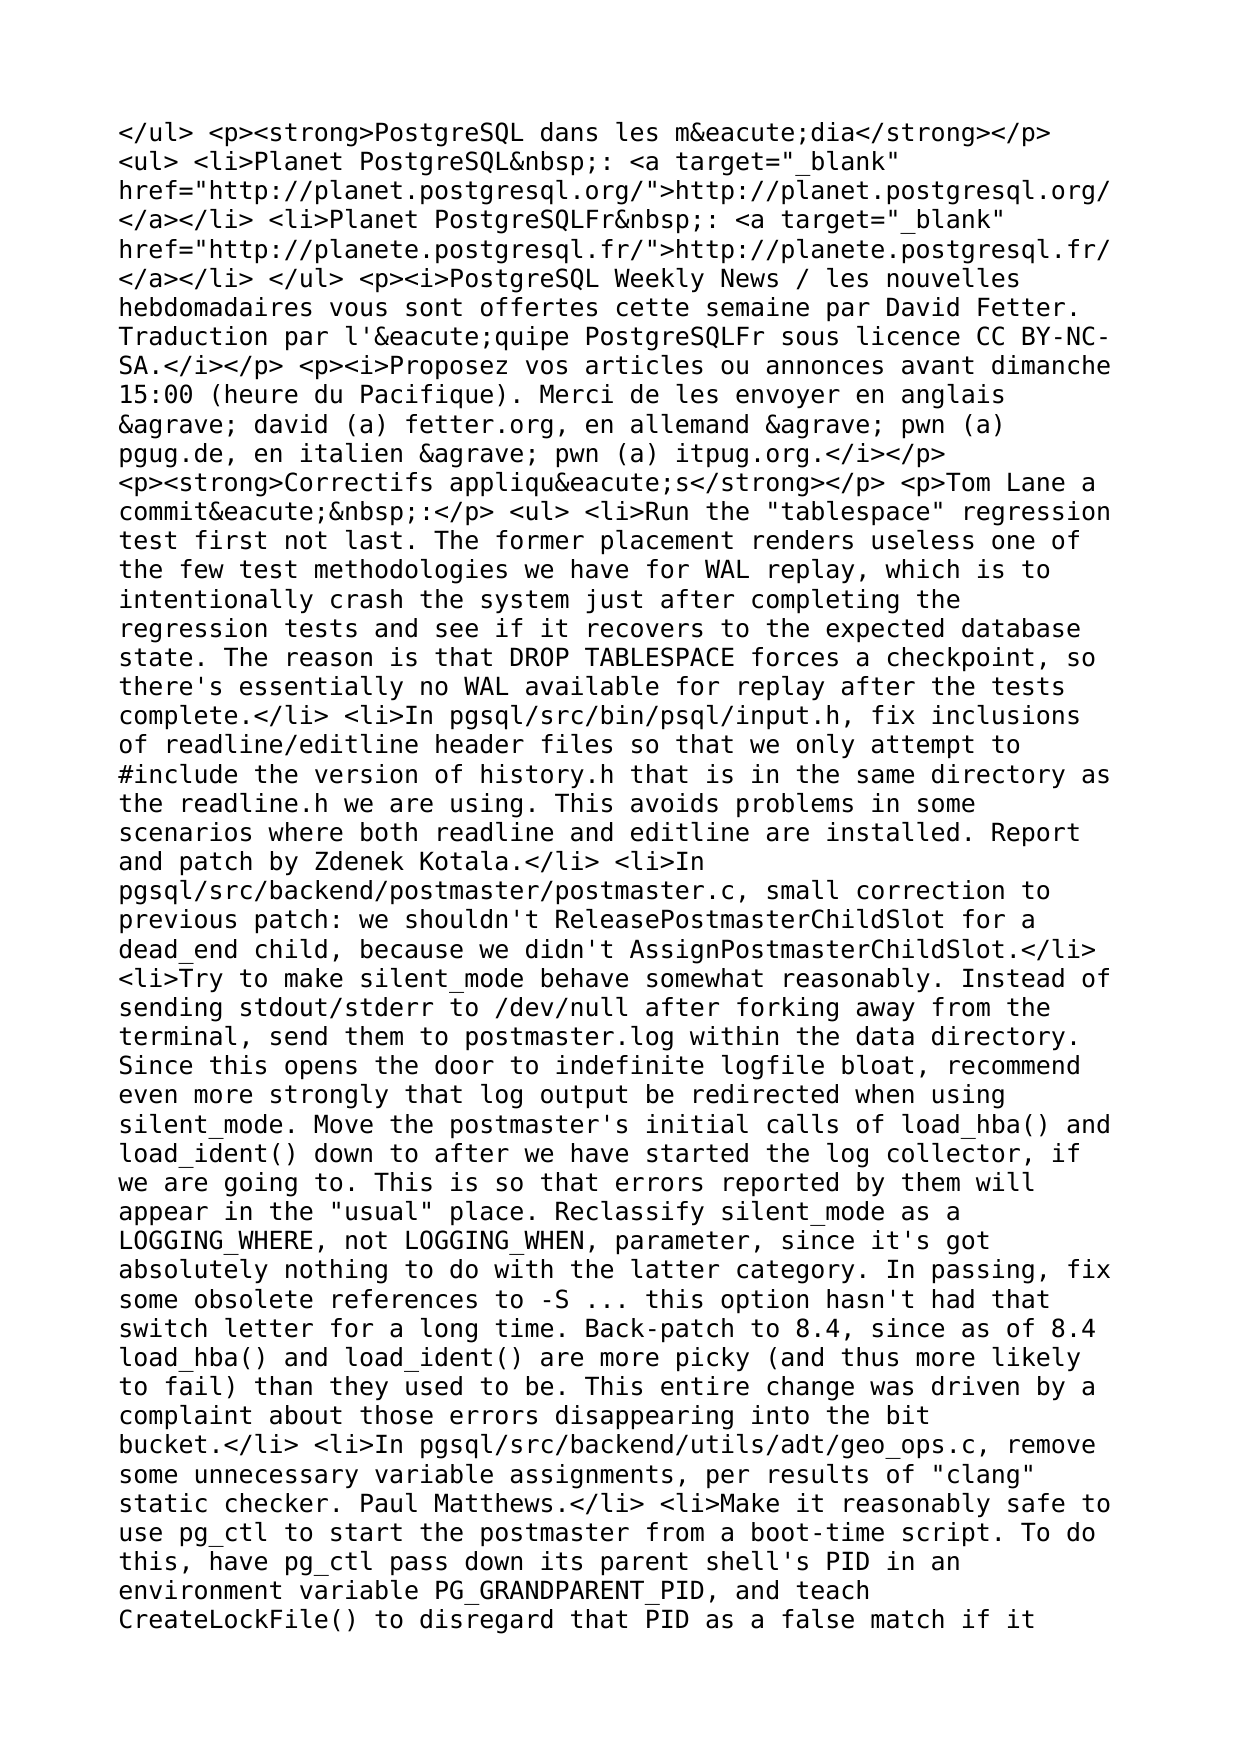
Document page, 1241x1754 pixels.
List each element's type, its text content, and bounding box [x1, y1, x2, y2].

text </ul> <p><strong>PostgreSQL dans les m&eacute;dia</strong></p> <ul> <li>Planet PostgreSQL&nbsp;: <a target="_blank" href="http://planet.postgresql.org/">http://planet.postgresql.org/</a></li> <li>Planet PostgreSQLFr&nbsp;: <a target="_blank" href="http://planete.postgresql.fr/">http://planete.postgresql.fr/</a></li> </ul> <p><i>PostgreSQL Weekly News / les nouvelles hebdomadaires vous sont offertes cette semaine par David Fetter. Traduction par l'&eacute;quipe PostgreSQLFr sous licence CC BY-NC-SA.</i></p> <p><i>Proposez vos articles ou annonces avant dimanche 15:00 (heure du Pacifique). Merci de les envoyer en anglais &agrave; david (a) fetter.org, en allemand &agrave; pwn (a) pgug.de, en italien &agrave; pwn (a) itpug.org.</i></p> <p><strong>Correctifs appliqu&eacute;s</strong></p> <p>Tom Lane a commit&eacute;&nbsp;:</p> <ul> <li>Run the "tablespace" regression test first not last. The former placement renders useless one of the few test methodologies we have for WAL replay, which is to intentionally crash the system just after completing the regression tests and see if it recovers to the expected database state. The reason is that DROP TABLESPACE forces a checkpoint, so there's essentially no WAL available for replay after the tests complete.</li> <li>In pgsql/src/bin/psql/input.h, fix inclusions of readline/editline header files so that we only attempt to #include the version of history.h that is in the same directory as the readline.h we are using. This avoids problems in some scenarios where both readline and editline are installed. Report and patch by Zdenek Kotala.</li> <li>In pgsql/src/backend/postmaster/postmaster.c, small correction to previous patch: we shouldn't ReleasePostmasterChildSlot for a dead_end child, because we didn't AssignPostmasterChildSlot.</li> <li>Try to make silent_mode behave somewhat reasonably. Instead of sending stdout/stderr to /dev/null after forking away from the terminal, send them to postmaster.log within the data directory. Since this opens the door to indefinite logfile bloat, recommend even more strongly that log output be redirected when using silent_mode. Move the postmaster's initial calls of load_hba() and load_ident() down to after we have started the log collector, if we are going to. This is so that errors reported by them will appear in the "usual" place. Reclassify silent_mode as a LOGGING_WHERE, not LOGGING_WHEN, parameter, since it's got absolutely nothing to do with the latter category. In passing, fix some obsolete references to -S ... this option hasn't had that switch letter for a long time. Back-patch to 8.4, since as of 8.4 load_hba() and load_ident() are more picky (and thus more likely to fail) than they used to be. This entire change was driven by a complaint about those errors disappearing into the bit bucket.</li> <li>In pgsql/src/backend/utils/adt/geo_ops.c, remove some unnecessary variable assignments, per results of "clang" static checker. Paul Matthews.</li> <li>Make it reasonably safe to use pg_ctl to start the postmaster from a boot-time script. To do this, have pg_ctl pass down its parent shell's PID in an environment variable PG_GRANDPARENT_PID, and teach CreateLockFile() to disregard that PID as a false match if it [118, 118, 1122, 1635]
